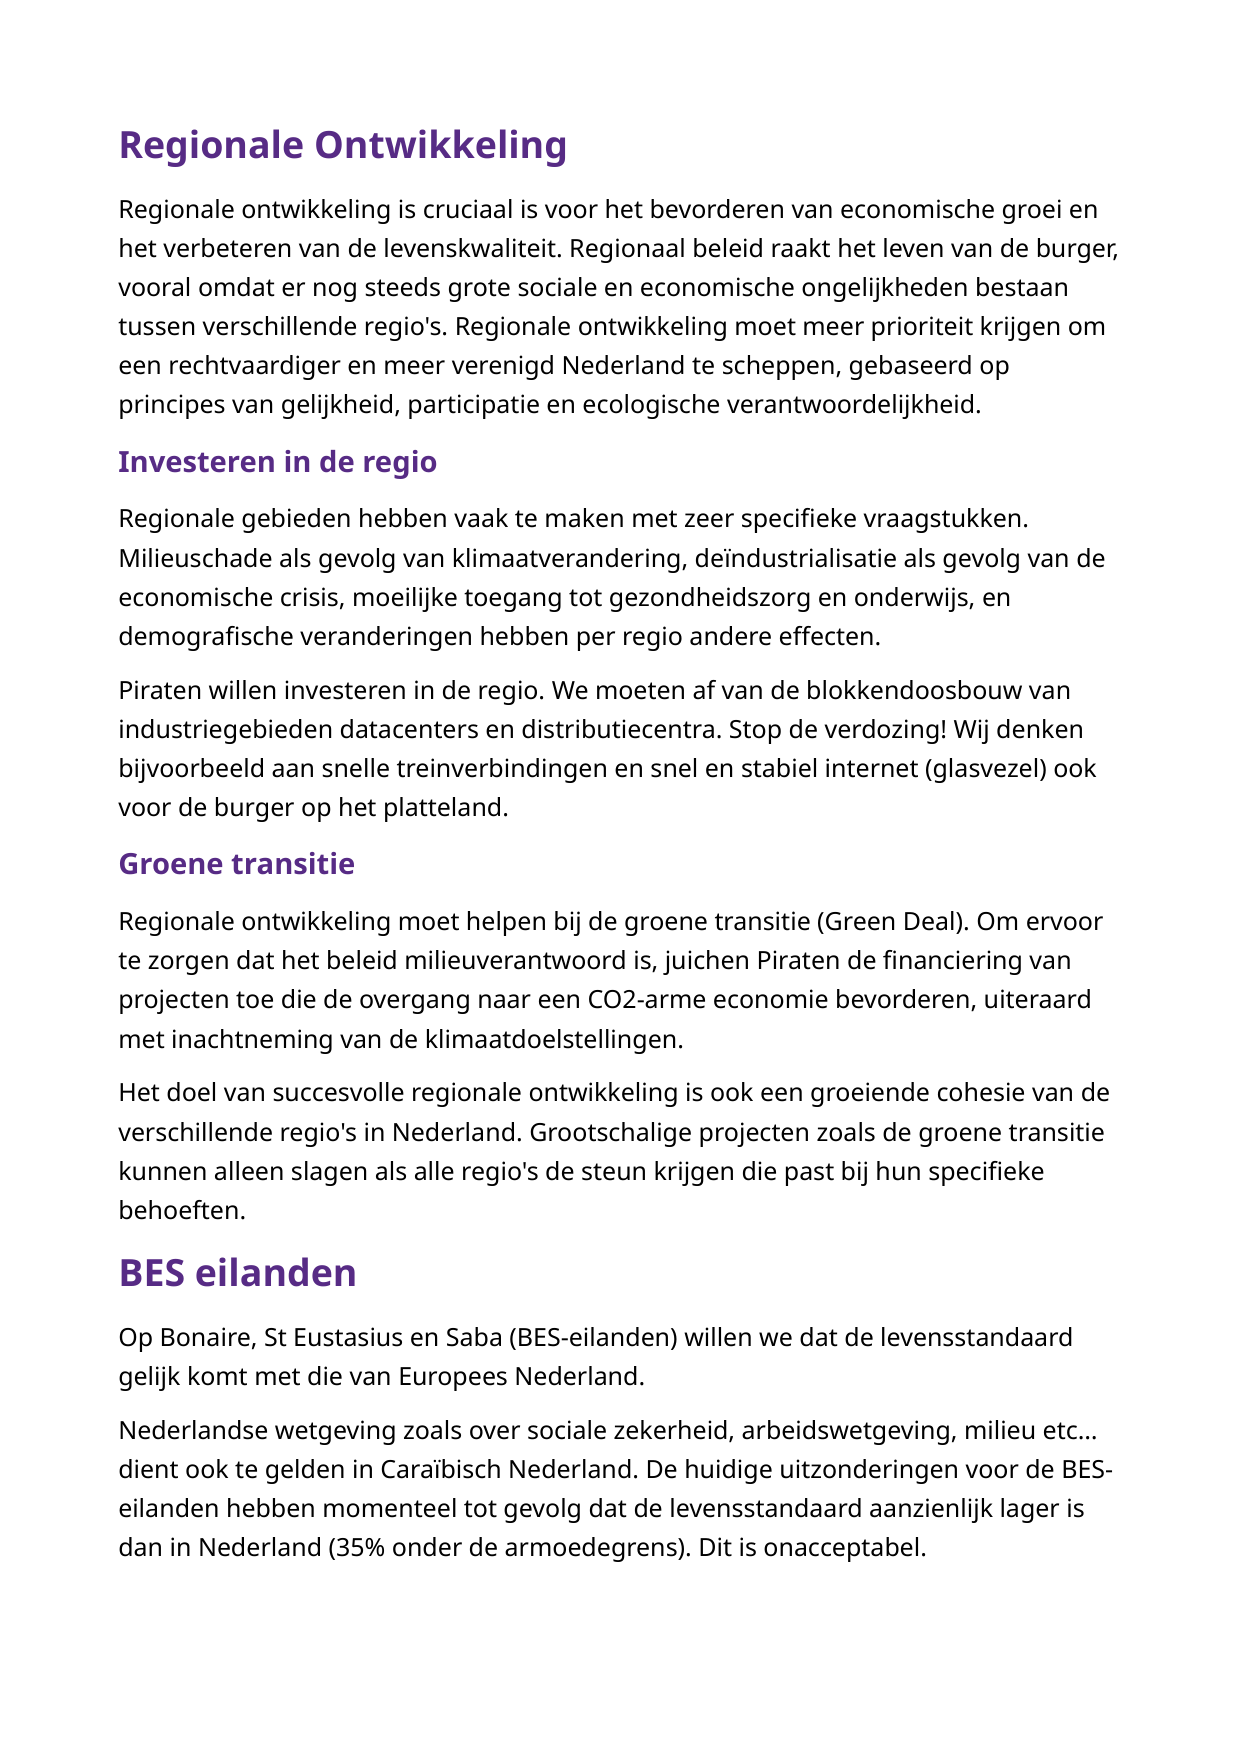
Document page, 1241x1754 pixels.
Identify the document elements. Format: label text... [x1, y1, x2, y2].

text Regionale gebieden hebben vaak te maken met zeer specifieke vraagstukken. Milieuschade als gevolg van klimaatverandering, deïndustrialisatie als gevolg van de economische crisis, moeilijke toegang tot gezondheidszorg en onderwijs, en demografische veranderingen hebben per regio andere effecten. [118, 501, 1122, 653]
text Regionale ontwikkeling moet helpen bij de groene transitie (Green Deal). Om ervoor te zorgen dat het beleid milieuverantwoord is, juichen Piraten de financiering van projecten toe die de overgang naar een CO2-arme economie bevorderen, uiteraard met inachtneming van de klimaatdoelstellingen. [118, 904, 1122, 1055]
text Op Bonaire, St Eustasius en Saba (BES-eilanden) willen we dat de levensstandaard gelijk komt met die van Europees Nederland. [118, 1319, 1122, 1393]
subtitle Investeren in de regio [118, 441, 1122, 481]
subtitle BES eilanden [118, 1246, 1122, 1297]
subtitle Groene transitie [118, 844, 1122, 883]
subtitle Regionale Ontwikkeling [118, 118, 1122, 169]
text Nederlandse wetgeving zoals over sociale zekerheid, arbeidswetgeving, milieu etc… dient ook te gelden in Caraïbisch Nederland. De huidige uitzonderingen voor de BES-eilanden hebben momenteel tot gevolg dat de levensstandaard aanzienlijk lager is dan in Nederland (35% onder de armoedegrens). Dit is onacceptabel. [118, 1412, 1122, 1564]
text Piraten willen investeren in de regio. We moeten af van de blokkendoosbouw van industriegebieden datacenters en distributiecentra. Stop de verdozing! Wij denken bijvoorbeeld aan snelle treinverbindingen en snel en stabiel internet (glasvezel) ook voor de burger op het platteland. [118, 672, 1122, 824]
text Het doel van succesvolle regionale ontwikkeling is ook een groeiende cohesie van de verschillende regio's in Nederland. Grootschalige projecten zoals de groene transitie kunnen alleen slagen als alle regio's de steun krijgen die past bij hun specifieke behoeften. [118, 1075, 1122, 1227]
text Regionale ontwikkeling is cruciaal is voor het bevorderen van economische groei en het verbeteren van de levenskwaliteit. Regionaal beleid raakt het leven van de burger, vooral omdat er nog steeds grote sociale en economische ongelijkheden bestaan tussen verschillende regio's. Regionale ontwikkeling moet meer prioriteit krijgen om een rechtvaardiger en meer verenigd Nederland te scheppen, gebaseerd op principes van gelijkheid, participatie en ecologische verantwoordelijkheid. [118, 191, 1122, 421]
